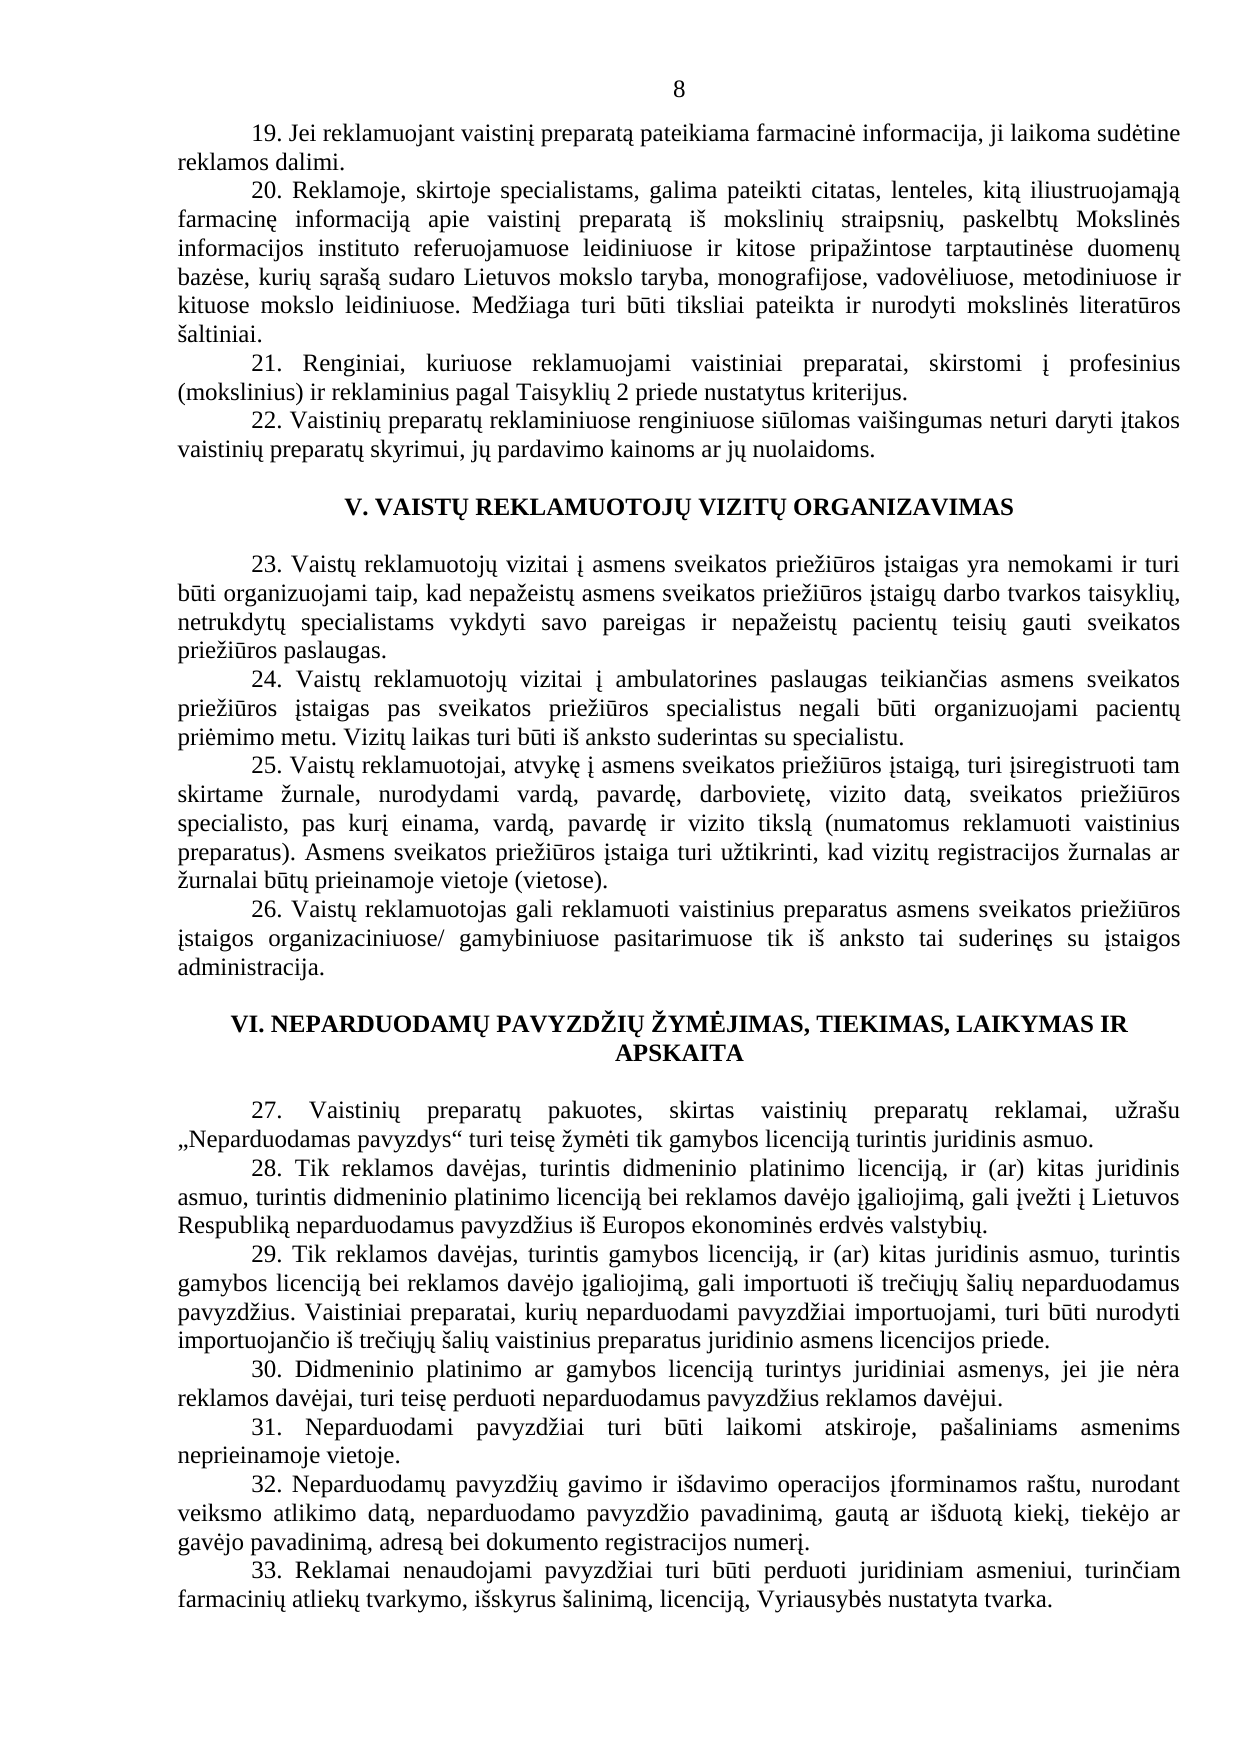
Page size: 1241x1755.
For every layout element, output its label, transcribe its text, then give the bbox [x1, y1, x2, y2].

text 25. Vaistų reklamuotojai, atvykę į asmens sveikatos priežiūros įstaigą, turi įsiregistruoti tam skirtame žurnale, nurodydami vardą, pavardę, darbovietę, vizito datą, sveikatos priežiūros specialisto, pas kurį einama, vardą, pavardę ir vizito tikslą (numatomus reklamuoti vaistinius preparatus). Asmens sveikatos priežiūros įstaiga turi užtikrinti, kad vizitų registracijos žurnalas ar žurnalai būtų prieinamoje vietoje (vietose). [177, 751, 1181, 894]
text 31. Neparduodami pavyzdžiai turi būti laikomi atskiroje, pašaliniams asmenims neprieinamoje vietoje. [177, 1412, 1181, 1469]
text 19. Jei reklamuojant vaistinį preparatą pateikiama farmacinė informacija, ji laikoma sudėtine reklamos dalimi. [177, 118, 1181, 176]
text 33. Reklamai nenaudojami pavyzdžiai turi būti perduoti juridiniam asmeniui, turinčiam farmacinių atliekų tvarkymo, išskyrus šalinimą, licenciją, Vyriausybės nustatyta tvarka. [177, 1556, 1181, 1613]
text VI. NEPARDUODAMŲ PAVYZDŽIŲ ŽYMĖJIMAS, TIEKIMAS, LAIKYMAS IR APSKAITA [177, 1009, 1181, 1067]
text V. VAISTŲ REKLAMUOTOJŲ VIZITŲ ORGANIZAVIMAS [177, 492, 1181, 521]
text 24. Vaistų reklamuotojų vizitai į ambulatorines paslaugas teikiančias asmens sveikatos priežiūros įstaigas pas sveikatos priežiūros specialistus negali būti organizuojami pacientų priėmimo metu. Vizitų laikas turi būti iš anksto suderintas su specialistu. [177, 664, 1181, 751]
text 26. Vaistų reklamuotojas gali reklamuoti vaistinius preparatus asmens sveikatos priežiūros įstaigos organizaciniuose/ gamybiniuose pasitarimuose tik iš anksto tai suderinęs su įstaigos administracija. [177, 894, 1181, 981]
text 20. Reklamoje, skirtoje specialistams, galima pateikti citatas, lenteles, kitą iliustruojamąją farmacinę informaciją apie vaistinį preparatą iš mokslinių straipsnių, paskelbtų Mokslinės informacijos instituto referuojamuose leidiniuose ir kitose pripažintose tarptautinėse duomenų bazėse, kurių sąrašą sudaro Lietuvos mokslo taryba, monografijose, vadovėliuose, metodiniuose ir kituose mokslo leidiniuose. Medžiaga turi būti tiksliai pateikta ir nurodyti mokslinės literatūros šaltiniai. [177, 176, 1181, 348]
text 21. Renginiai, kuriuose reklamuojami vaistiniai preparatai, skirstomi į profesinius (mokslinius) ir reklaminius pagal Taisyklių 2 priede nustatytus kriterijus. [177, 348, 1181, 406]
text 28. Tik reklamos davėjas, turintis didmeninio platinimo licenciją, ir (ar) kitas juridinis asmuo, turintis didmeninio platinimo licenciją bei reklamos davėjo įgaliojimą, gali įvežti į Lietuvos Respubliką neparduodamus pavyzdžius iš Europos ekonominės erdvės valstybių. [177, 1153, 1181, 1239]
text 27. Vaistinių preparatų pakuotes, skirtas vaistinių preparatų reklamai, užrašu „Neparduodamas pavyzdys“ turi teisę žymėti tik gamybos licenciją turintis juridinis asmuo. [177, 1096, 1181, 1153]
text 29. Tik reklamos davėjas, turintis gamybos licenciją, ir (ar) kitas juridinis asmuo, turintis gamybos licenciją bei reklamos davėjo įgaliojimą, gali importuoti iš trečiųjų šalių neparduodamus pavyzdžius. Vaistiniai preparatai, kurių neparduodami pavyzdžiai importuojami, turi būti nurodyti importuojančio iš trečiųjų šalių vaistinius preparatus juridinio asmens licencijos priede. [177, 1239, 1181, 1354]
text 32. Neparduodamų pavyzdžių gavimo ir išdavimo operacijos įforminamos raštu, nurodant veiksmo atlikimo datą, neparduodamo pavyzdžio pavadinimą, gautą ar išduotą kiekį, tiekėjo ar gavėjo pavadinimą, adresą bei dokumento registracijos numerį. [177, 1469, 1181, 1556]
text 22. Vaistinių preparatų reklaminiuose renginiuose siūlomas vaišingumas neturi daryti įtakos vaistinių preparatų skyrimui, jų pardavimo kainoms ar jų nuolaidoms. [177, 406, 1181, 463]
text 23. Vaistų reklamuotojų vizitai į asmens sveikatos priežiūros įstaigas yra nemokami ir turi būti organizuojami taip, kad nepažeistų asmens sveikatos priežiūros įstaigų darbo tvarkos taisyklių, netrukdytų specialistams vykdyti savo pareigas ir nepažeistų pacientų teisių gauti sveikatos priežiūros paslaugas. [177, 549, 1181, 664]
text 30. Didmeninio platinimo ar gamybos licenciją turintys juridiniai asmenys, jei jie nėra reklamos davėjai, turi teisę perduoti neparduodamus pavyzdžius reklamos davėjui. [177, 1354, 1181, 1412]
